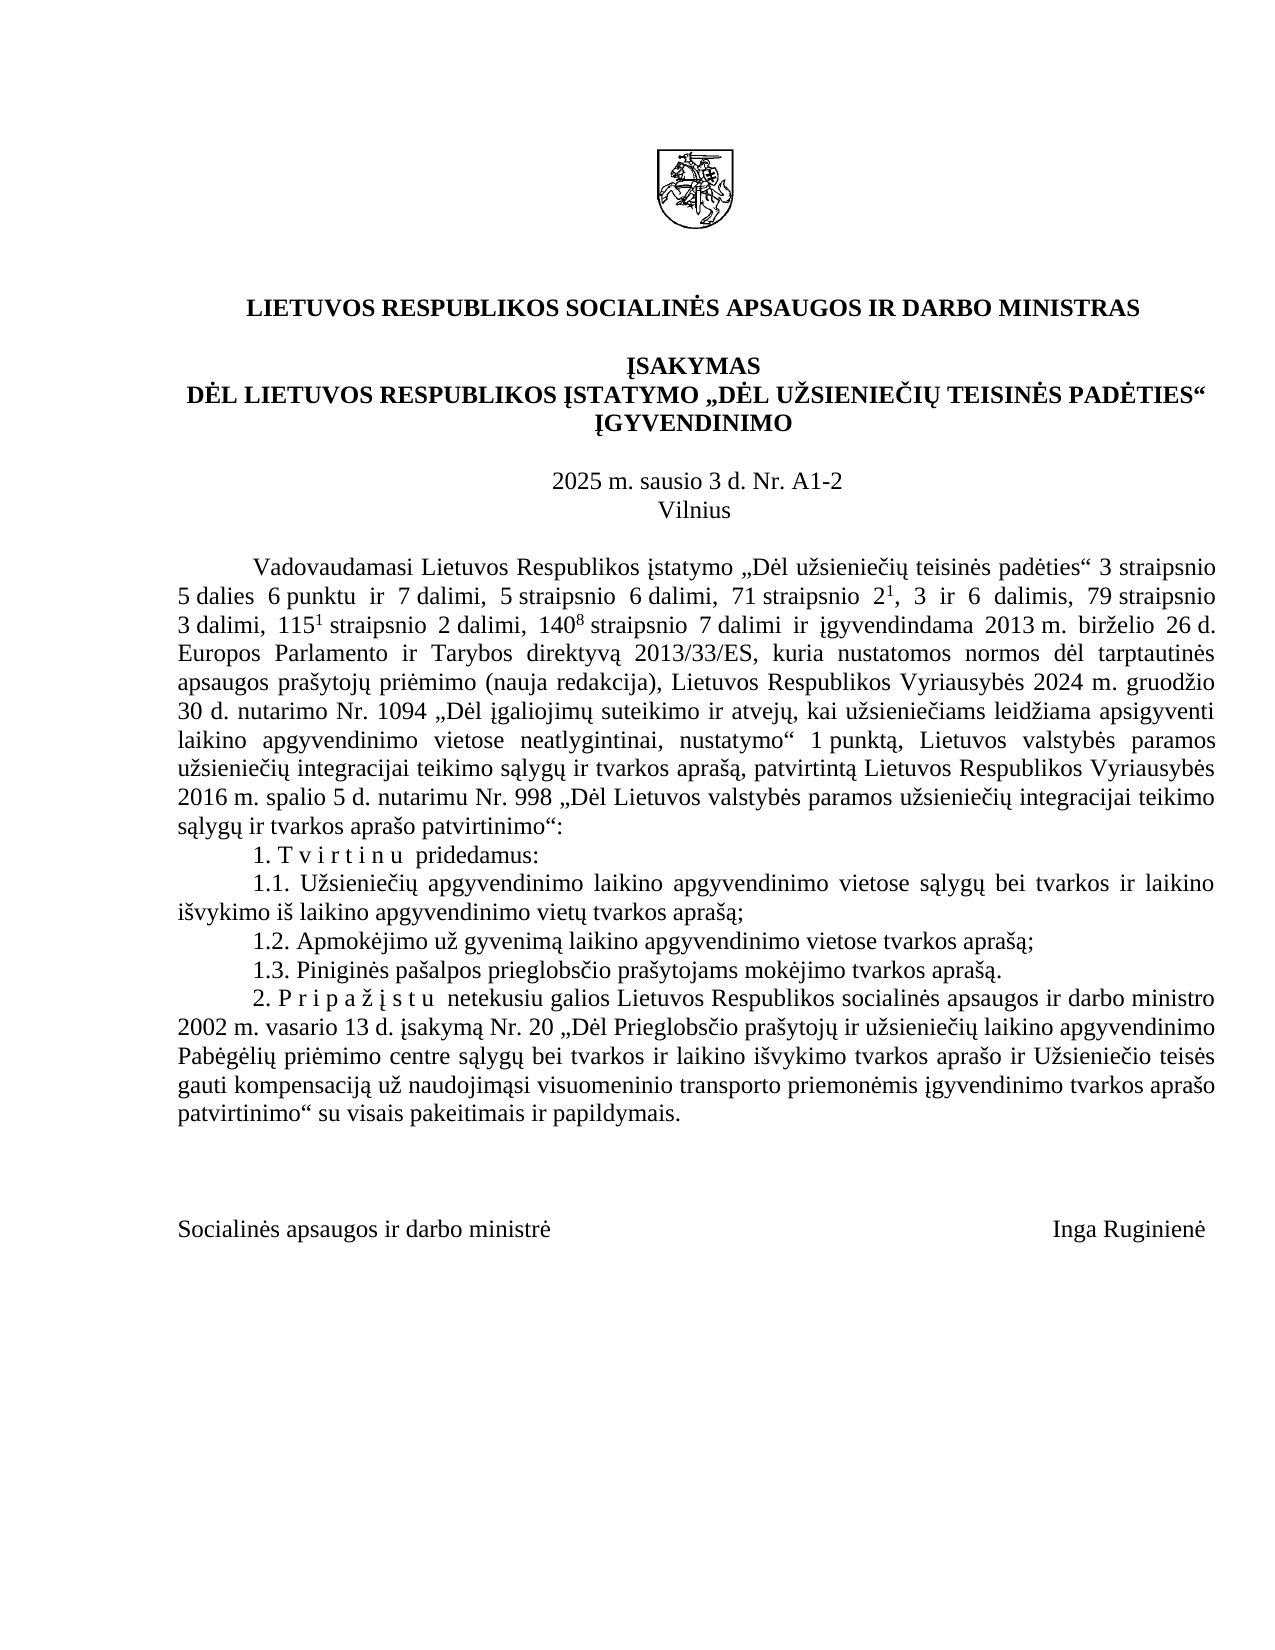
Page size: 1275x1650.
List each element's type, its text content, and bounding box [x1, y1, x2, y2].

text DĖL LIETUVOS RESPUBLIKOS ĮSTATYMO „DĖL UŽSIENIEČIŲ TEISINĖS PADĖTIES“ ĮGYVENDINIMO [177, 380, 1216, 437]
text Vadovaudamasi Lietuvos Respublikos įstatymo „Dėl užsieniečių teisinės padėties“ 3 straipsnio 5 dalies 6 punktu ir 7 dalimi, 5 straipsnio 6 dalimi, 71 straipsnio 21, 3 ir 6 dalimis, 79 straipsnio 3 dalimi, 1151 straipsnio 2 dalimi, 1408 straipsnio 7 dalimi ir įgyvendindama 2013 m. birželio 26 d. Europos Parlamento ir Tarybos direktyvą 2013/33/ES, kuria nustatomos normos dėl tarptautinės apsaugos prašytojų priėmimo (nauja redakcija), Lietuvos Respublikos Vyriausybės 2024 m. gruodžio 30 d. nutarimo Nr. 1094 „Dėl įgaliojimų suteikimo ir atvejų, kai užsieniečiams leidžiama apsigyventi laikino apgyvendinimo vietose neatlygintinai, nustatymo“ 1 punktą, Lietuvos valstybės paramos užsieniečių integracijai teikimo sąlygų ir tvarkos aprašą, patvirtintą Lietuvos Respublikos Vyriausybės 2016 m. spalio 5 d. nutarimu Nr. 998 „Dėl Lietuvos valstybės paramos užsieniečių integracijai teikimo sąlygų ir tvarkos aprašo patvirtinimo“: [177, 552, 1216, 840]
text 2. Pripažįstu netekusiu galios Lietuvos Respublikos socialinės apsaugos ir darbo ministro 2002 m. vasario 13 d. įsakymą Nr. 20 „Dėl Prieglobsčio prašytojų ir užsieniečių laikino apgyvendinimo Pabėgėlių priėmimo centre sąlygų bei tvarkos ir laikino išvykimo tvarkos aprašo ir Užsieniečio teisės gauti kompensaciją už naudojimąsi visuomeninio transporto priemonėmis įgyvendinimo tvarkos aprašo patvirtinimo“ su visais pakeitimais ir papildymais. [177, 983, 1216, 1127]
text 1.1. Užsieniečių apgyvendinimo laikino apgyvendinimo vietose sąlygų bei tvarkos ir laikino išvykimo iš laikino apgyvendinimo vietų tvarkos aprašą; [177, 868, 1216, 926]
text 1.2. Apmokėjimo už gyvenimą laikino apgyvendinimo vietose tvarkos aprašą; [177, 926, 1216, 955]
text 1.3. Piniginės pašalpos prieglobsčio prašytojams mokėjimo tvarkos aprašą. [177, 955, 1216, 983]
text LIETUVOS RESPUBLIKOS SOCIALINĖS APSAUGOS IR DARBO MINISTRAS [177, 293, 1216, 322]
text Socialinės apsaugos ir darbo ministrė Inga Ruginienė [177, 1213, 1216, 1244]
text 1. Tvirtinu pridedamus: [177, 840, 1216, 868]
text Vilnius [177, 495, 1217, 523]
text ĮSAKYMAS [177, 351, 1216, 380]
text 2025 m. sausio 3 d. Nr. A1-2 [177, 466, 1217, 495]
